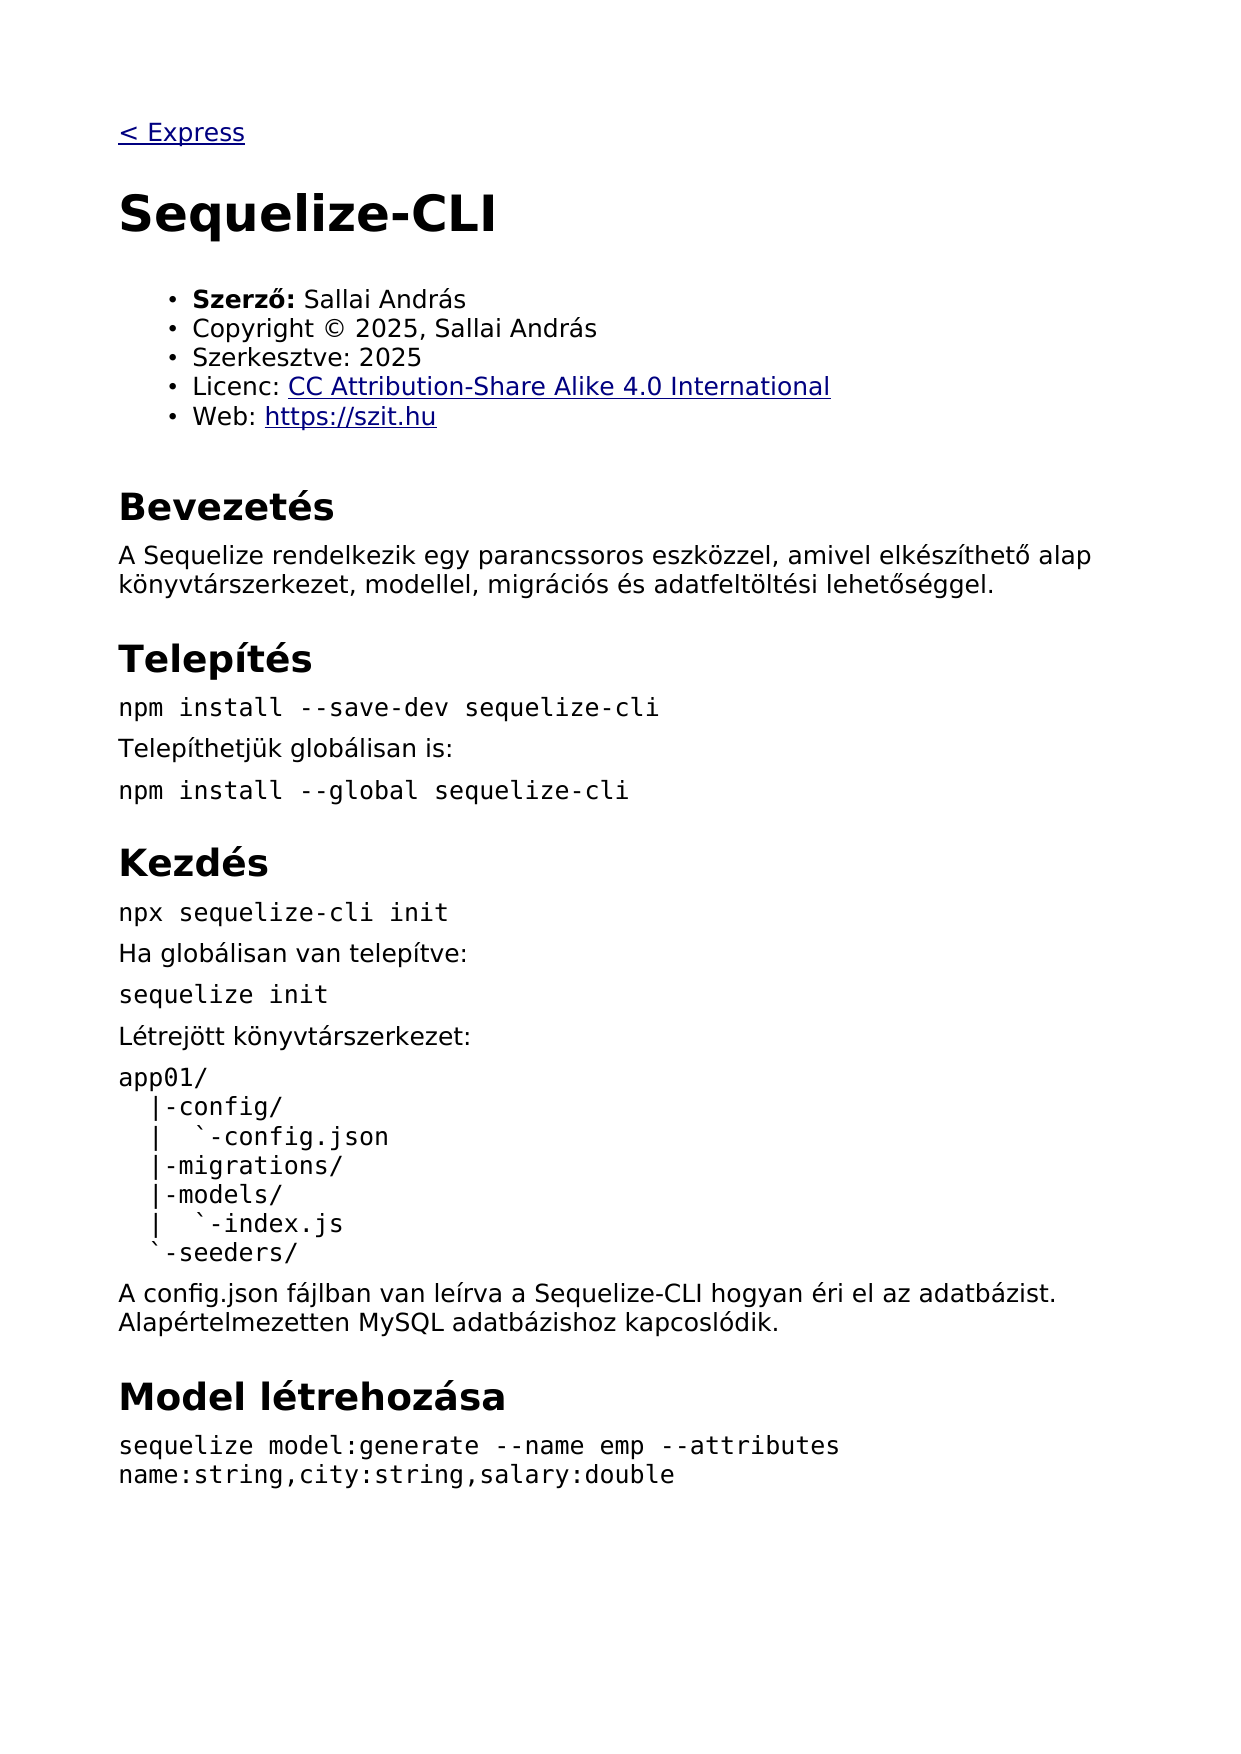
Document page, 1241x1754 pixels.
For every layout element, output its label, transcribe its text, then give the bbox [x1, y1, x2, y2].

list Web: https://szit.hu [177, 402, 1122, 431]
text npx sequelize-cli init [118, 898, 1122, 927]
subtitle Model létrehozása [118, 1375, 1122, 1419]
subtitle Sequelize-CLI [118, 185, 1122, 243]
subtitle Kezdés [118, 842, 1122, 886]
text sequelize init [118, 981, 1122, 1010]
text app01/ |-config/ | `-config.json |-migrations/ |-models/ | `-index.js `-seeders/ [118, 1063, 1122, 1267]
text sequelize model:generate --name emp --attributes name:string,city:string,salary:double [118, 1431, 1122, 1489]
text < Express [118, 118, 1122, 147]
text npm install --save-dev sequelize-cli [118, 693, 1122, 723]
text Létrejött könyvtárszerkezet: [118, 1022, 1122, 1051]
list Licenc: CC Attribution-Share Alike 4.0 International [177, 372, 1122, 402]
text A Sequelize rendelkezik egy parancssoros eszközzel, amivel elkészíthető alap könyvtárszerkezet, modellel, migrációs és adatfeltöltési lehetőséggel. [118, 541, 1122, 600]
subtitle Telepítés [118, 637, 1122, 681]
list Szerkesztve: 2025 [177, 343, 1122, 372]
text npm install --global sequelize-cli [118, 776, 1122, 805]
subtitle Bevezetés [118, 485, 1122, 529]
text Ha globálisan van telepítve: [118, 939, 1122, 968]
text A config.json fájlban van leírva a Sequelize-CLI hogyan éri el az adatbázist. Alapértelmezetten MySQL adatbázishoz kapcoslódik. [118, 1279, 1122, 1338]
list Copyright © 2025, Sallai András [177, 314, 1122, 343]
list Szerző: Sallai András [177, 285, 1122, 314]
text Telepíthetjük globálisan is: [118, 734, 1122, 763]
